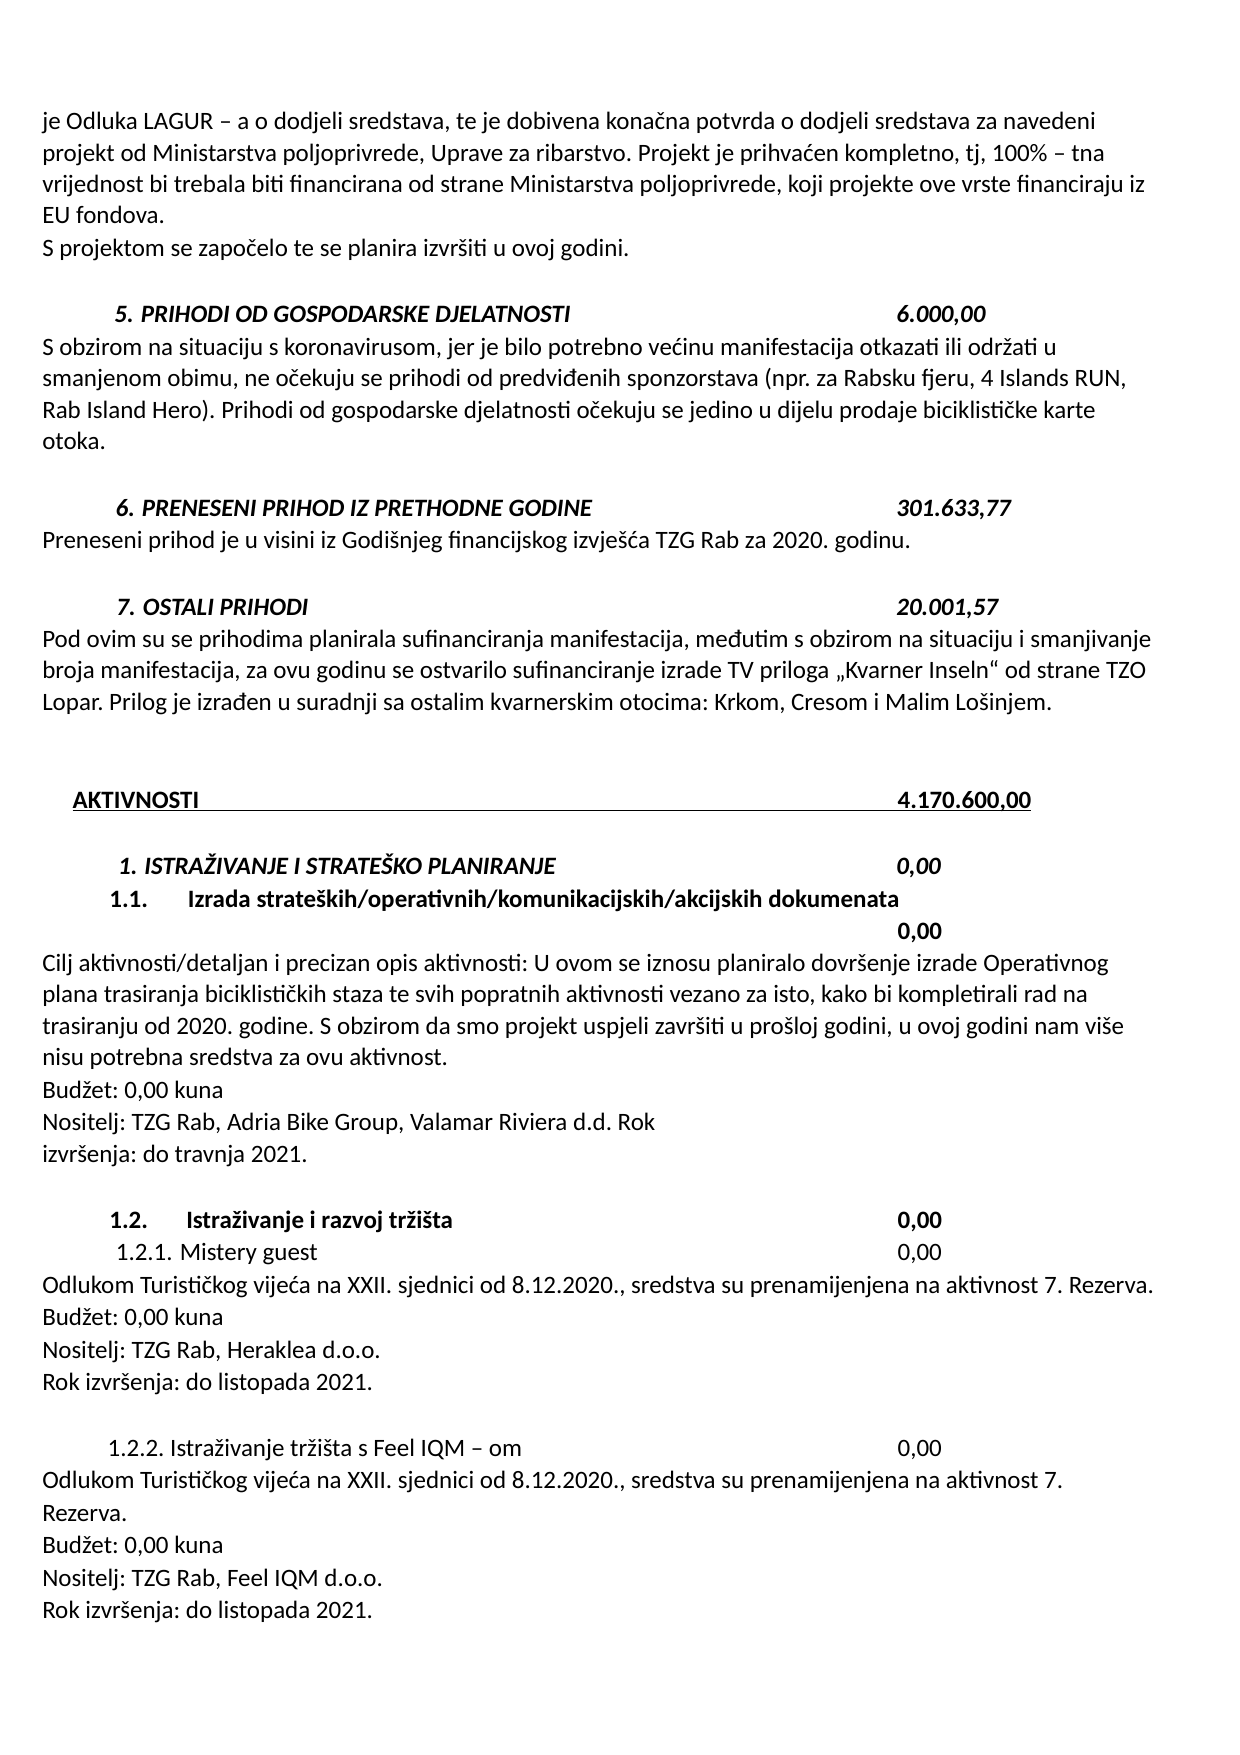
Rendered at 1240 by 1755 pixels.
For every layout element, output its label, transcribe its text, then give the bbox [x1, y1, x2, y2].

text 6. PRENESENI PRIHOD IZ PRETHODNE GODINE 301.633,77 [42, 492, 1165, 522]
text Budžet: 0,00 kuna [42, 1074, 1164, 1104]
subtitle 7. OSTALI PRIHODI 20.001,57 [42, 591, 1165, 621]
text 1.2. Istraživanje i razvoj tržišta 0,00 [42, 1204, 1165, 1235]
text Rok izvršenja: do listopada 2021. [42, 1367, 1164, 1397]
text Nositelj: TZG Rab, Heraklea d.o.o. [42, 1334, 1164, 1364]
text Budžet: 0,00 kuna [42, 1302, 1164, 1332]
text Preneseni prihod je u visini iz Godišnjeg financijskog izvješća TZG Rab za 2020. godinu. [42, 524, 1164, 555]
text S projektom se započelo te se planira izvršiti u ovoj godini. [42, 232, 1164, 263]
text Odlukom Turističkog vijeća na XXII. sjednici od 8.12.2020., sredstva su prenamijenjena na aktivnost 7. Rezerva. [42, 1269, 1164, 1299]
text 1.2.1. Mistery guest 0,00 [42, 1237, 1165, 1267]
text Pod ovim su se prihodima planirala sufinanciranja manifestacija, međutim s obzirom na situaciju i smanjivanje broja manifestacija, za ovu godinu se ostvarilo sufinanciranje izrade TV priloga „Kvarner Inseln“ od strane TZO Lopar. Prilog je izrađen u suradnji sa ostalim kvarnerskim otocima: Krkom, Cresom i Malim Lošinjem. [42, 623, 1164, 717]
text 1.2.2. Istraživanje tržišta s Feel IQM – om 0,00 [42, 1432, 1165, 1462]
text S obzirom na situaciju s koronavirusom, jer je bilo potrebno većinu manifestacija otkazati ili održati u smanjenom obimu, ne očekuju se prihodi od predviđenih sponzorstava (npr. za Rabsku fjeru, 4 Islands RUN, Rab Island Hero). Prihodi od gospodarske djelatnosti očekuju se jedino u dijelu prodaje biciklističke karte otoka. [42, 331, 1164, 456]
text Odlukom Turističkog vijeća na XXII. sjednici od 8.12.2020., sredstva su prenamijenjena na aktivnost 7. [42, 1464, 1164, 1495]
text Cilj aktivnosti/detaljan i precizan opis aktivnosti: U ovom se iznosu planiralo dovršenje izrade Operativnog plana trasiranja biciklističkih staza te svih popratnih aktivnosti vezano za isto, kako bi kompletirali rad na trasiranju od 2020. godine. S obzirom da smo projekt uspjeli završiti u prošloj godini, u ovoj godini nam više nisu potrebna sredstva za ovu aktivnost. [42, 947, 1164, 1072]
text Nositelj: TZG Rab, Feel IQM d.o.o. [42, 1562, 1164, 1592]
subtitle 5. PRIHODI OD GOSPODARSKE DJELATNOSTI 6.000,00 [42, 298, 1165, 329]
text Budžet: 0,00 kuna [42, 1529, 1164, 1560]
subtitle AKTIVNOSTI 4.170.600,00 [42, 784, 1165, 814]
subtitle 1. ISTRAŽIVANJE I STRATEŠKO PLANIRANJE 0,00 [42, 850, 1165, 881]
text 1.1. Izrada strateških/operativnih/komunikacijskih/akcijskih dokumenata [42, 883, 1165, 913]
text Nositelj: TZG Rab, Adria Bike Group, Valamar Riviera d.d. Rok izvršenja: do travnja 2021. [42, 1106, 693, 1168]
text 0,00 [42, 915, 1165, 946]
text Rezerva. [42, 1497, 1164, 1527]
text Rok izvršenja: do listopada 2021. [42, 1594, 1164, 1625]
text je Odluka LAGUR – a o dodjeli sredstava, te je dobivena konačna potvrda o dodjeli sredstava za navedeni projekt od Ministarstva poljoprivrede, Uprave za ribarstvo. Projekt je prihvaćen kompletno, tj, 100% – tna vrijednost bi trebala biti financirana od strane Ministarstva poljoprivrede, koji projekte ove vrste financiraju iz EU fondova. [42, 106, 1164, 230]
